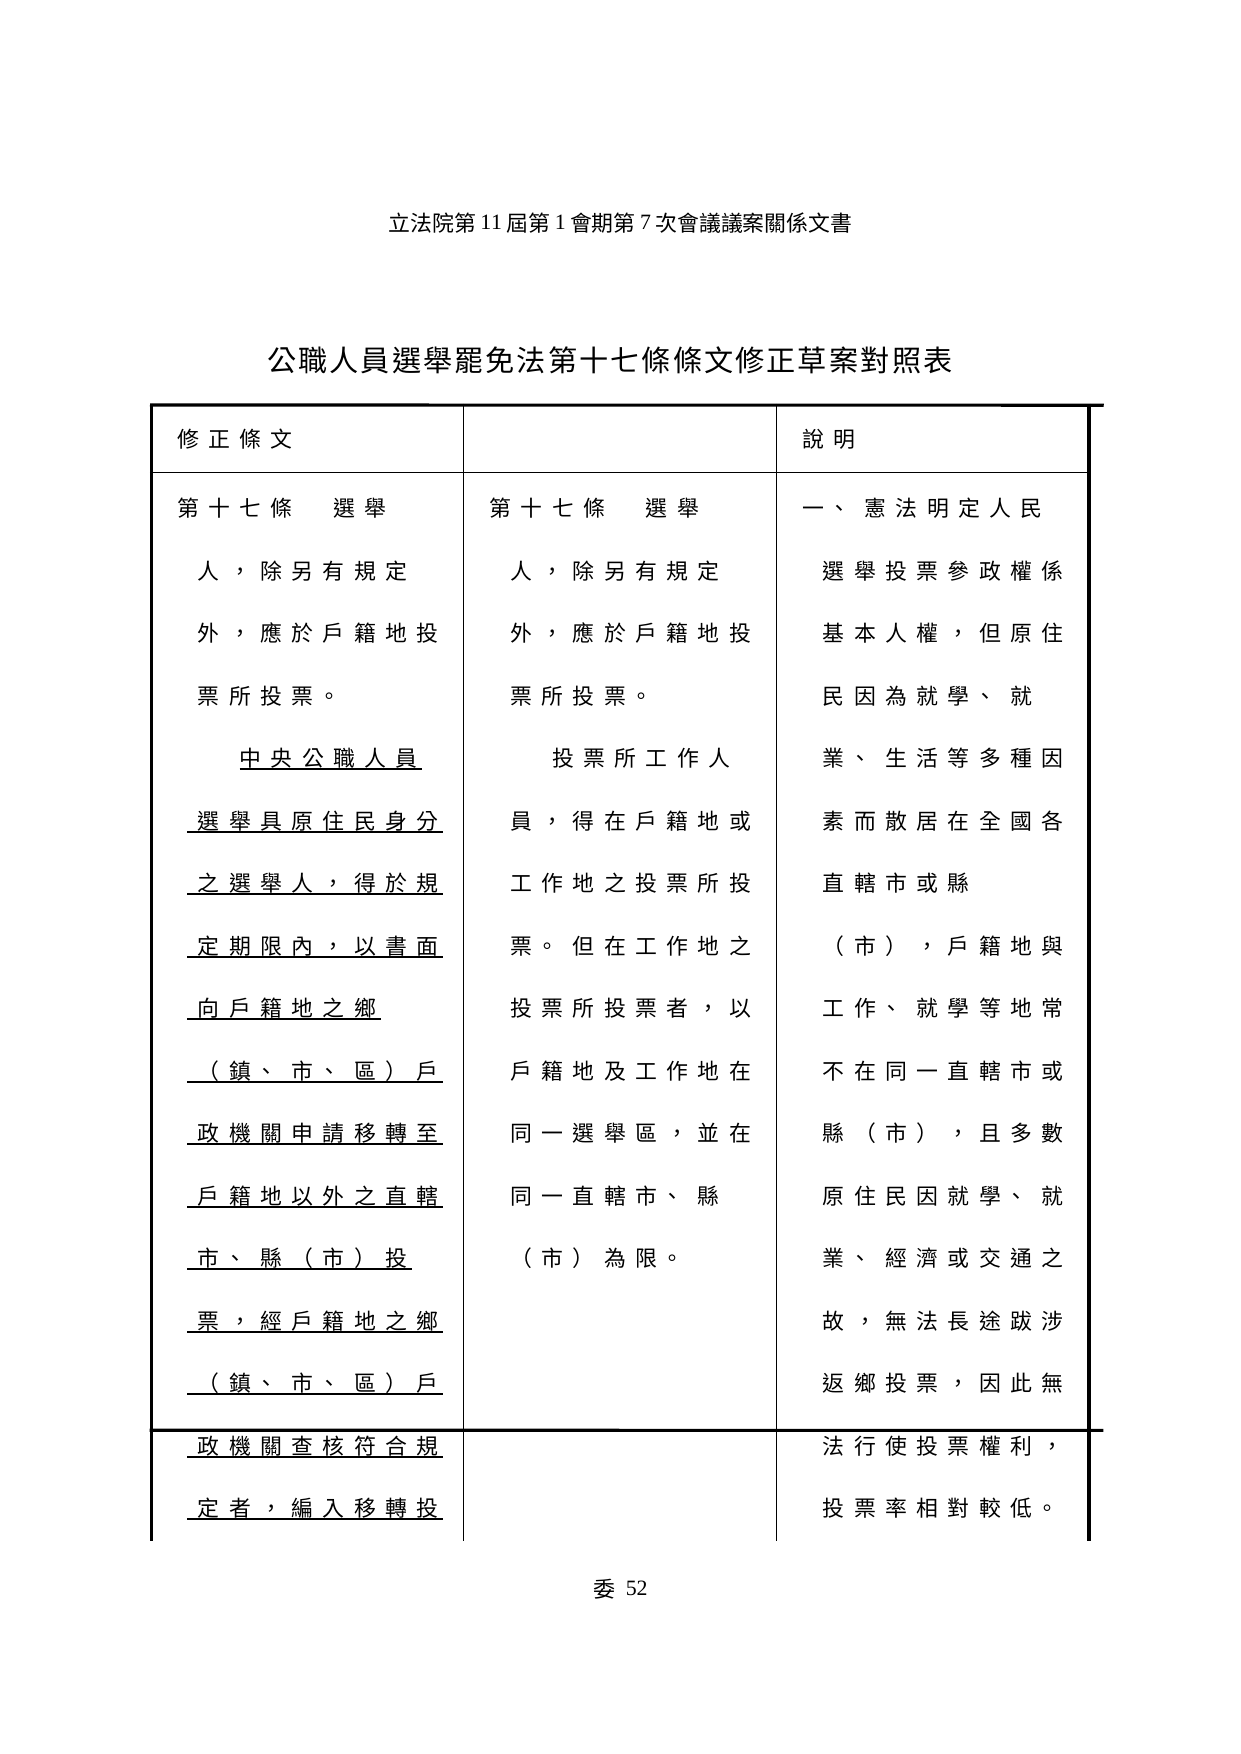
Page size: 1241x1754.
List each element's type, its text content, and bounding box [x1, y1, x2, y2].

table_cell [464, 1432, 776, 1541]
table_cell [464, 407, 776, 472]
table_header 公職人員選舉罷免法第十七條條文修正草案對照表 [151, 313, 1089, 403]
table_cell 政機關查核符合規定者，編入移轉投 [153, 1432, 463, 1541]
table_cell 一、憲法明定人民選舉投票參政權係基本人權，但原住民因為就學、就業、生活等多種因素而散居在全國各直轄市或縣（市），戶籍地與工作、就學等地常不在同一直轄市或縣（市），且多數原住民因就學、就業、經濟或交通之故，無法長途跋涉返鄉投票，因此無 [777, 473, 1087, 1428]
table_cell 第十七條 選舉人，除另有規定外，應於戶籍地投票所投票。 投票所工作人員，得在戶籍地或工作地之投票所投票。但在工作地之投票所投票者，以戶籍地及工作地在同一選舉區，並在同一直轄市、縣（市）為限。 [464, 473, 776, 1428]
table_cell 法行使投票權利，投票率相對較低。 [777, 1432, 1087, 1541]
table_cell 說明 [777, 407, 1087, 472]
table_cell 修正條文 [153, 407, 463, 472]
table_cell 第十七條 選舉人，除另有規定外，應於戶籍地投票所投票。 中央公職人員選舉具原住民身分之選舉人，得於規定期限內，以書面向戶籍地之鄉（鎮、市、區）戶政機關申請移轉至戶籍地以外之直轄市、縣（市）投票，經戶籍地之鄉（鎮、市、區）戶 [153, 473, 463, 1428]
